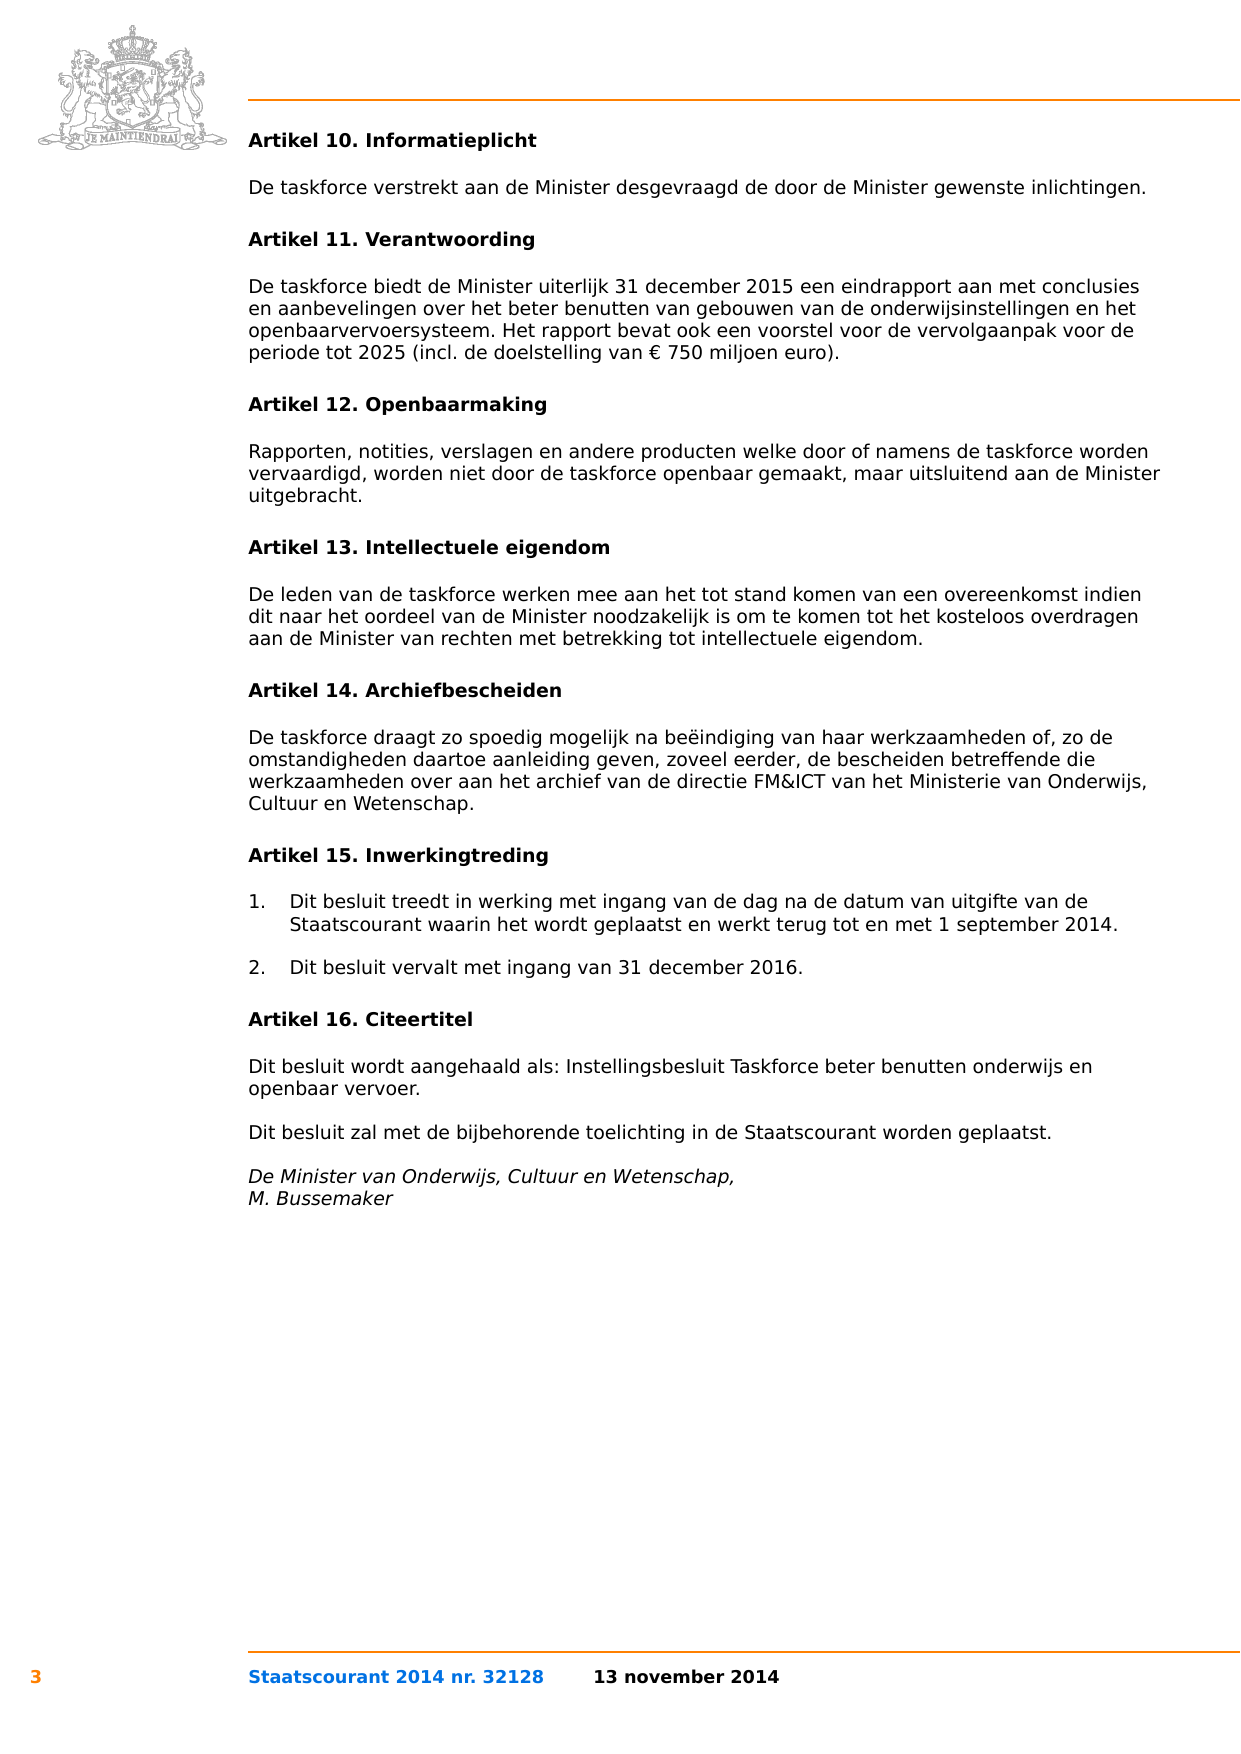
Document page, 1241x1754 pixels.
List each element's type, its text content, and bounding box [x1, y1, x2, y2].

text De taskforce draagt zo spoedig mogelijk na beëindiging van haar werkzaamheden of, zo de omstandigheden daartoe aanleiding geven, zoveel eerder, de bescheiden betreffende die werkzaamheden over aan het archief van de directie FM&ICT van het Ministerie van Onderwijs, Cultuur en Wetenschap. [248, 727, 1163, 814]
text Dit besluit zal met de bijbehorende toelichting in de Staatscourant worden geplaatst. [248, 1122, 1163, 1144]
picture [38, 25, 227, 150]
subtitle Artikel 10. Informatieplicht [248, 130, 1163, 152]
text Rapporten, notities, verslagen en andere producten welke door of namens de taskforce worden vervaardigd, worden niet door de taskforce openbaar gemaakt, maar uitsluitend aan de Minister uitgebracht. [248, 441, 1163, 507]
subtitle Artikel 13. Intellectuele eigendom [248, 537, 1163, 559]
subtitle Artikel 15. Inwerkingtreding [248, 844, 1163, 866]
subtitle Artikel 16. Citeertitel [248, 1009, 1163, 1031]
subtitle Artikel 14. Archiefbescheiden [248, 679, 1163, 702]
text De taskforce biedt de Minister uiterlijk 31 december 2015 een eindrapport aan met conclusies en aanbevelingen over het beter benutten van gebouwen van de onderwijsinstellingen en het openbaarvervoersysteem. Het rapport bevat ook een voorstel voor de vervolgaanpak voor de periode tot 2025 (incl. de doelstelling van € 750 miljoen euro). [248, 276, 1163, 364]
subtitle Artikel 12. Openbaarmaking [248, 394, 1163, 416]
text Dit besluit wordt aangehaald als: Instellingsbesluit Taskforce beter benutten onderwijs en openbaar vervoer. [248, 1056, 1163, 1100]
text De taskforce verstrekt aan de Minister desgevraagd de door de Minister gewenste inlichtingen. [248, 177, 1163, 199]
text 1. Dit besluit treedt in werking met ingang van de dag na de datum van uitgifte van de Staatscourant waarin het wordt geplaatst en werkt terug tot en met 1 september 2014. [248, 891, 1163, 935]
text De leden van de taskforce werken mee aan het tot stand komen van een overeenkomst indien dit naar het oordeel van de Minister noodzakelijk is om te komen tot het kosteloos overdragen aan de Minister van rechten met betrekking tot intellectuele eigendom. [248, 584, 1163, 649]
subtitle Artikel 11. Verantwoording [248, 229, 1163, 251]
text De Minister van Onderwijs, Cultuur en Wetenschap, M. Bussemaker [248, 1166, 1163, 1210]
text 2. Dit besluit vervalt met ingang van 31 december 2016. [248, 957, 1163, 979]
